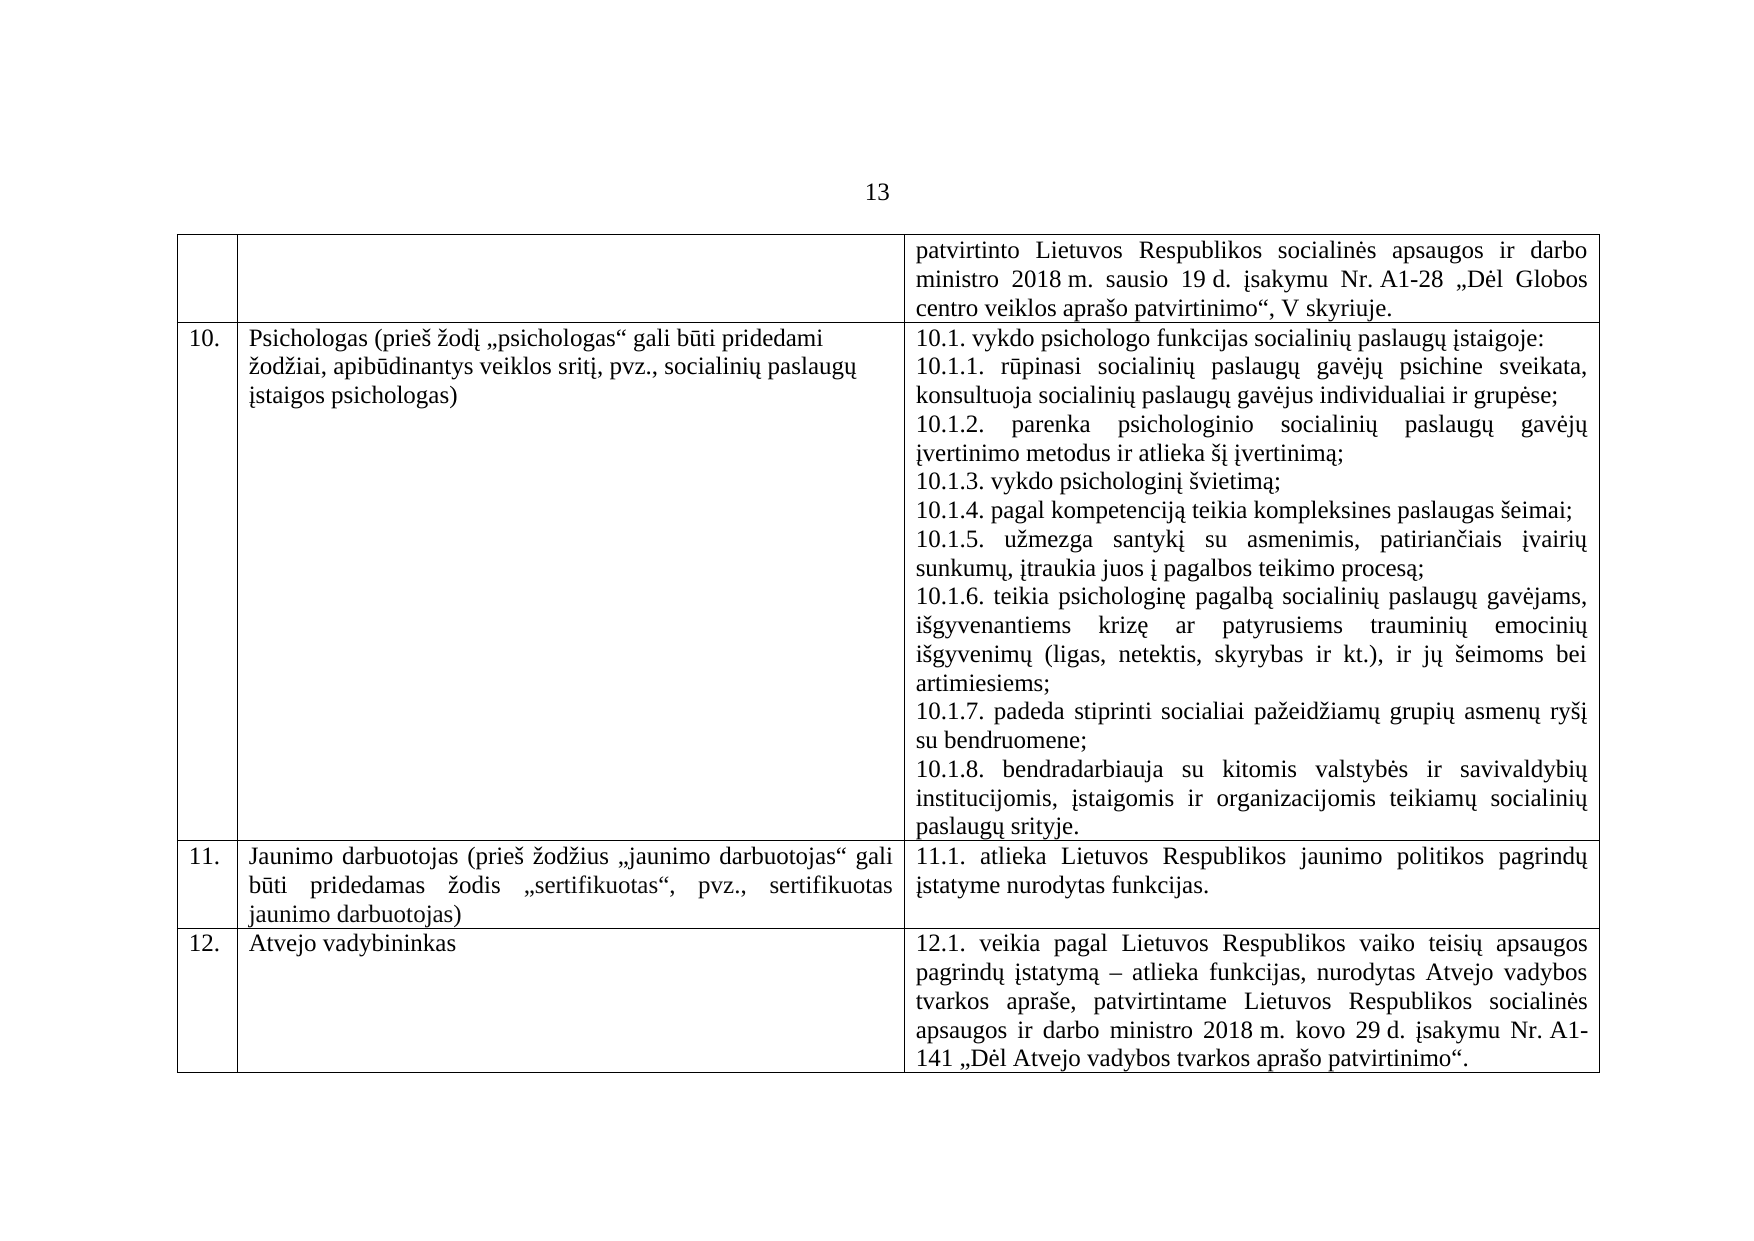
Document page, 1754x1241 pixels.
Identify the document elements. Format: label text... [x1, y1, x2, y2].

table_cell 11. [178, 841, 237, 927]
table_cell 12.1. veikia pagal Lietuvos Respublikos vaiko teisių apsaugos pagrindų įstatymą – atlieka funkcijas, nurodytas Atvejo vadybos tvarkos apraše, patvirtintame Lietuvos Respublikos socialinės apsaugos ir darbo ministro 2018 m. kovo 29 d. įsakymu Nr. A1-141 „Dėl Atvejo vadybos tvarkos aprašo patvirtinimo“. [905, 929, 1599, 1072]
table_cell 10.1. vykdo psichologo funkcijas socialinių paslaugų įstaigoje: 10.1.1. rūpinasi socialinių paslaugų gavėjų psichine sveikata, konsultuoja socialinių paslaugų gavėjus individualiai ir grupėse; 10.1.2. parenka psichologinio socialinių paslaugų gavėjų įvertinimo metodus ir atlieka šį įvertinimą; 10.1.3. vykdo psichologinį švietimą; 10.1.4. pagal kompetenciją teikia kompleksines paslaugas šeimai; 10.1.5. užmezga santykį su asmenimis, patiriančiais įvairių sunkumų, įtraukia juos į pagalbos teikimo procesą; 10.1.6. teikia psichologinę pagalbą socialinių paslaugų gavėjams, išgyvenantiems krizę ar patyrusiems trauminių emocinių išgyvenimų (ligas, netektis, skyrybas ir kt.), ir jų šeimoms bei artimiesiems; 10.1.7. padeda stiprinti socialiai pažeidžiamų grupių asmenų ryšį su bendruomene; 10.1.8. bendradarbiauja su kitomis valstybės ir savivaldybių institucijomis, įstaigomis ir organizacijomis teikiamų socialinių paslaugų srityje. [905, 323, 1599, 840]
table_cell Psichologas (prieš žodį „psichologas“ gali būti pridedami žodžiai, apibūdinantys veiklos sritį, pvz., socialinių paslaugų įstaigos psichologas) [238, 323, 904, 840]
table_cell 11.1. atlieka Lietuvos Respublikos jaunimo politikos pagrindų įstatyme nurodytas funkcijas. [905, 841, 1599, 927]
table_cell [178, 235, 237, 322]
table_cell Jaunimo darbuotojas (prieš žodžius „jaunimo darbuotojas“ gali būti pridedamas žodis „sertifikuotas“, pvz., sertifikuotas jaunimo darbuotojas) [238, 841, 904, 927]
table_cell 12. [178, 929, 237, 1072]
table_cell patvirtinto Lietuvos Respublikos socialinės apsaugos ir darbo ministro 2018 m. sausio 19 d. įsakymu Nr. A1-28 „Dėl Globos centro veiklos aprašo patvirtinimo“, V skyriuje. [905, 235, 1599, 322]
table_cell 10. [178, 323, 237, 840]
table_cell [238, 235, 904, 322]
table_cell Atvejo vadybininkas [238, 929, 904, 1072]
